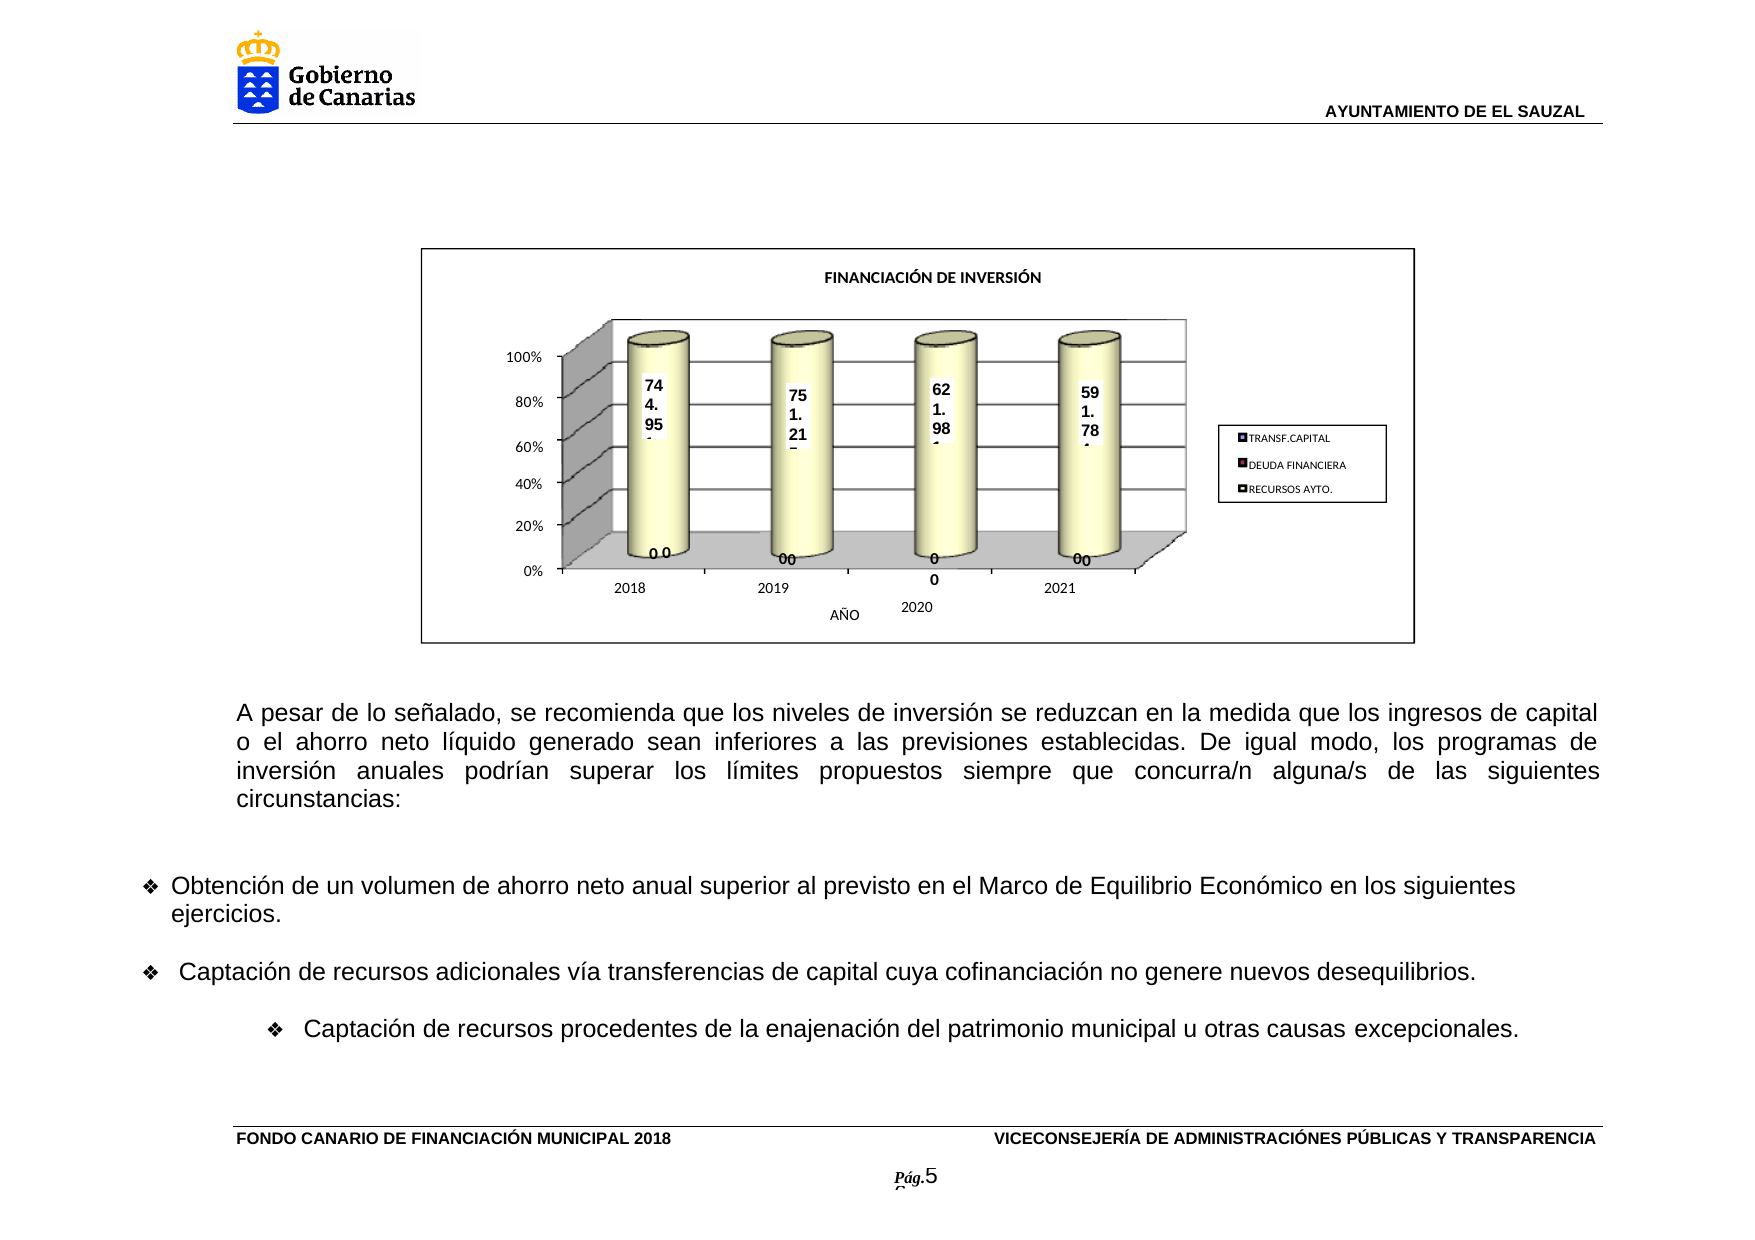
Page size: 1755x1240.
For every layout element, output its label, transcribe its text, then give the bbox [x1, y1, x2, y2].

list Captación de recursos adicionales vía transferencias de capital cuya cofinanciación no genere nuevos desequilibrios. [141, 957, 1600, 986]
text A pesar de lo señalado, se recomienda que los niveles de inversión se reduzcan en la medida que los ingresos de capital o el ahorro neto líquido generado sean inferiores a las previsiones establecidas. De igual modo, los programas de inversión anuales podrían superar los límites propuestos siempre que concurra/n alguna/s de las siguientes circunstancias: [236, 698, 1600, 813]
list Obtención de un volumen de ahorro neto anual superior al previsto en el Marco de Equilibrio Económico en los siguientes ejercicios. [141, 871, 1600, 928]
text 751.215 [788, 386, 811, 449]
list Captación de recursos procedentes de la enajenación del patrimonio municipal u otras causas excepcionales. [266, 1014, 1633, 1044]
text 591.784 [1081, 382, 1103, 445]
text 744.951 [644, 376, 667, 439]
text 621.981 [932, 380, 954, 443]
